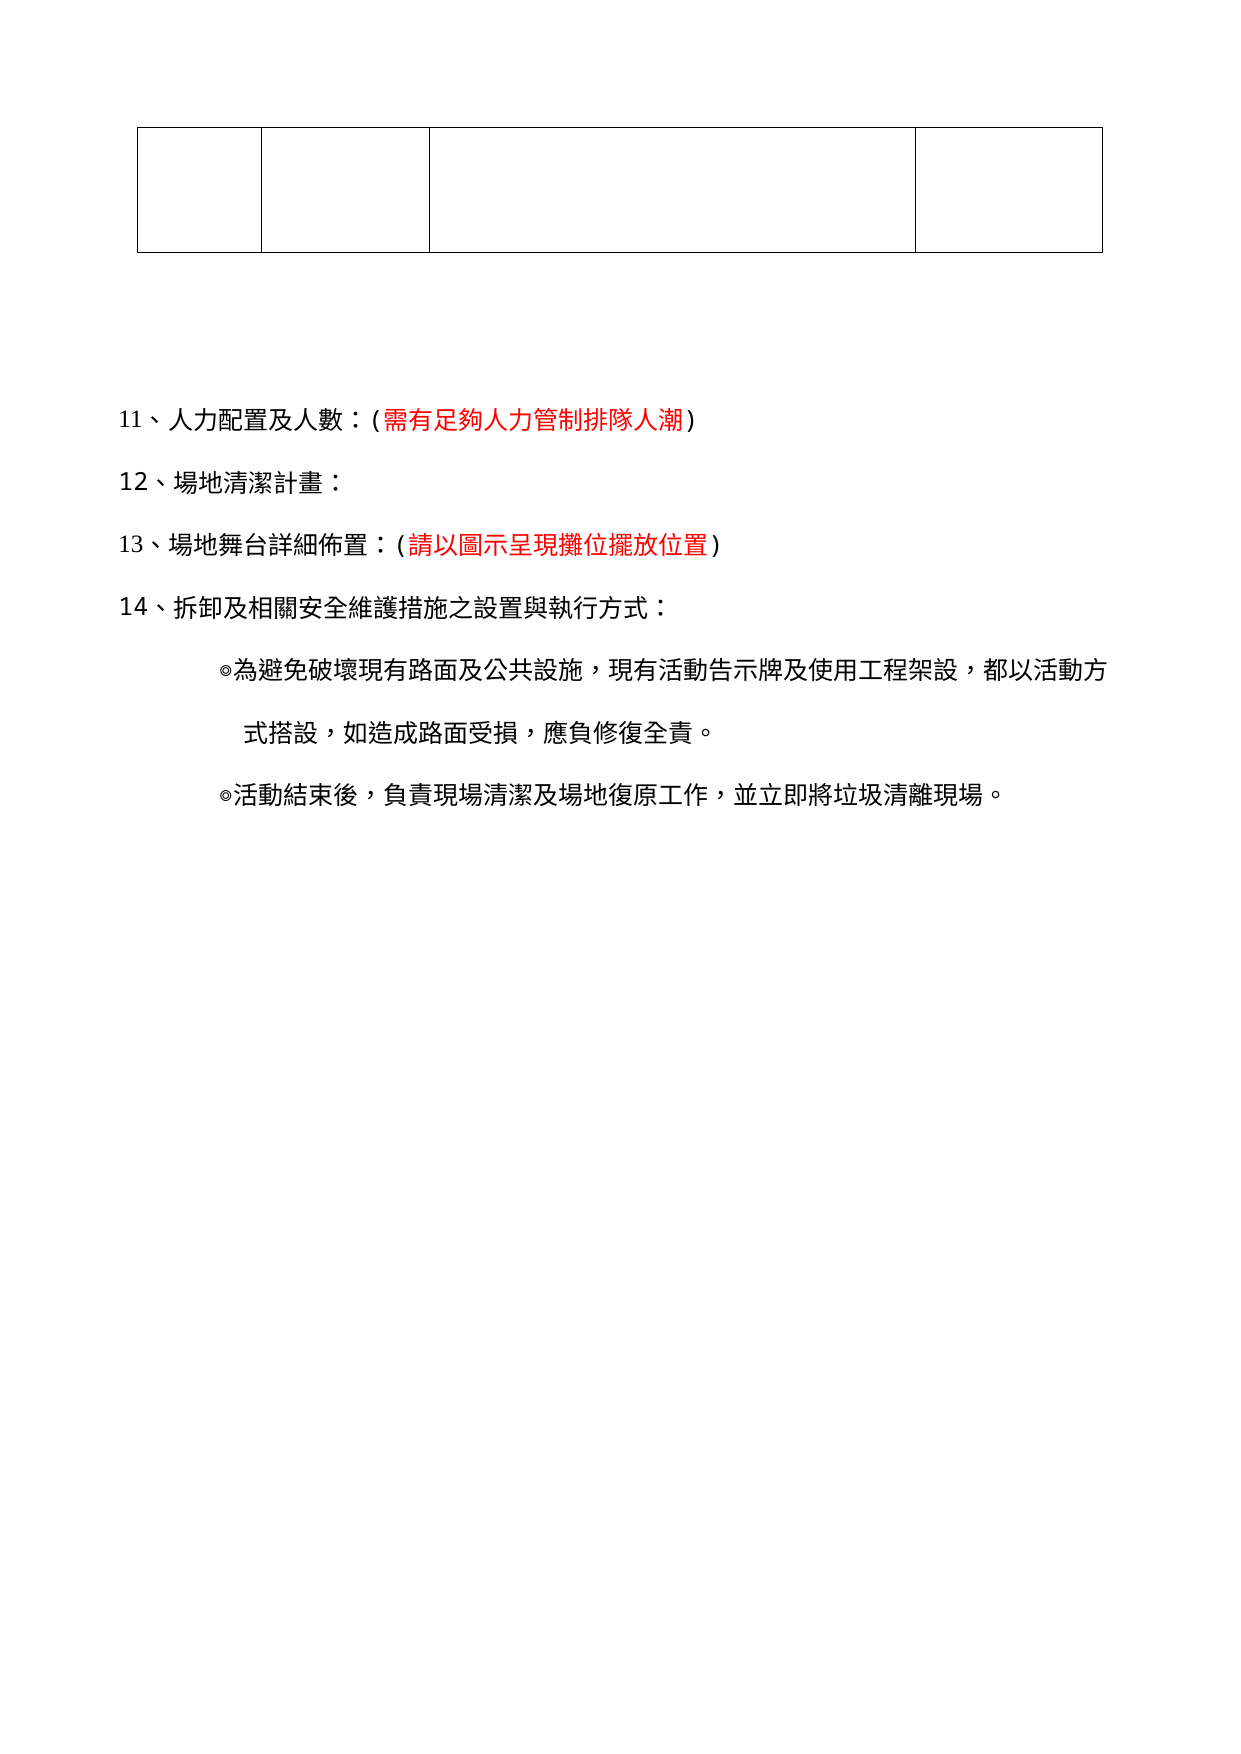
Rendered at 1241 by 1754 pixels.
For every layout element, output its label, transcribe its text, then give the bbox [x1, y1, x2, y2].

text ◎為避免破壞現有路面及公共設施，現有活動告示牌及使用工程架設，都以活動方式搭設，如造成路面受損，應負修復全責。 [218, 627, 1122, 752]
table_cell [916, 128, 1102, 252]
text ◎活動結束後，負責現場清潔及場地復原工作，並立即將垃圾清離現場。 [168, 752, 1122, 814]
list 場地清潔計畫： [118, 439, 1122, 502]
table_cell [138, 128, 261, 252]
table_cell [430, 128, 915, 252]
list 拆卸及相關安全維護措施之設置與執行方式： [118, 564, 1122, 627]
list 場地舞台詳細佈置：(請以圖示呈現攤位擺放位置) [118, 502, 1122, 564]
list 人力配置及人數：(需有足夠人力管制排隊人潮) [118, 377, 1122, 439]
table_cell [262, 128, 429, 252]
